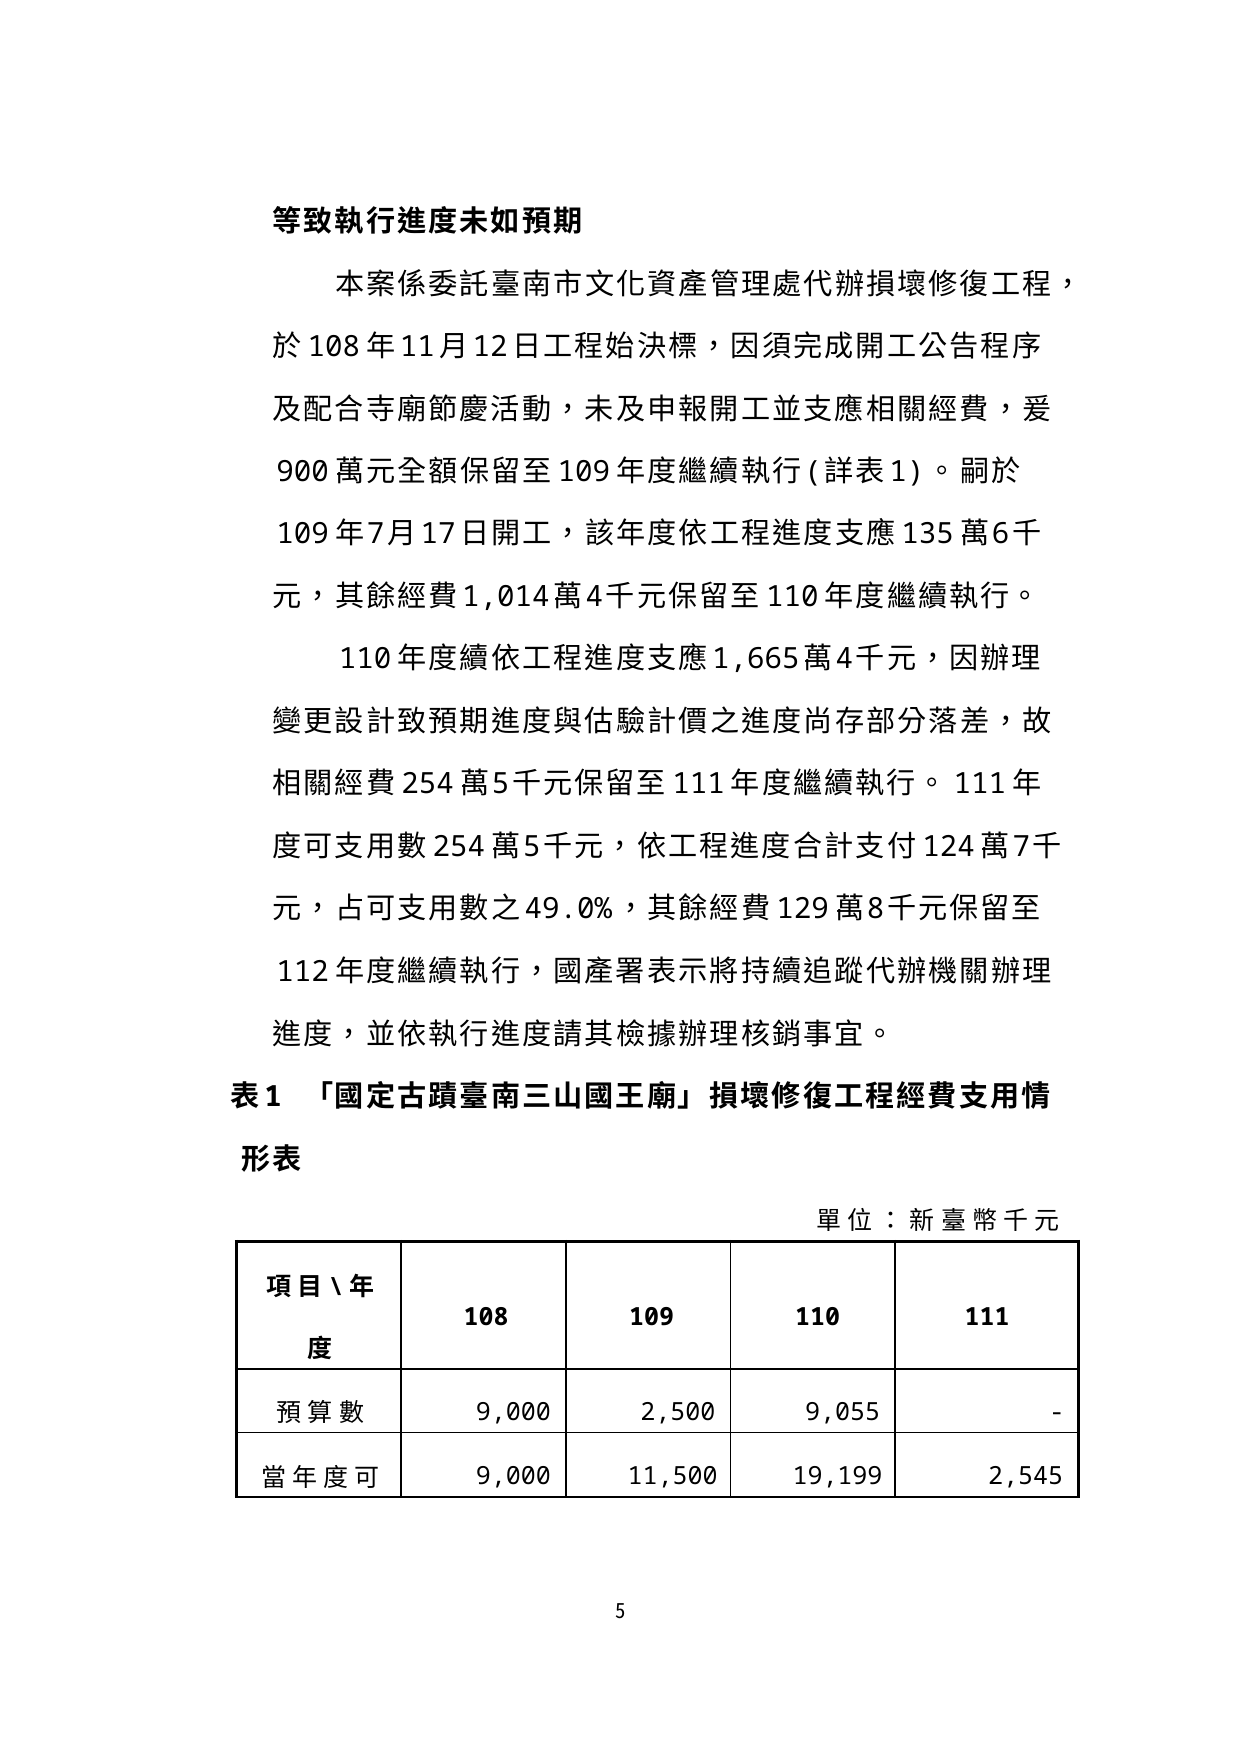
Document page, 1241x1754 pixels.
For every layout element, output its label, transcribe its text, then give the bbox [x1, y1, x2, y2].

table_cell 9,055 [731, 1370, 894, 1432]
table_header 109 [567, 1243, 730, 1368]
table_cell 2,545 [896, 1433, 1077, 1496]
text 表1 「國定古蹟臺南三山國王廟」損壞修復工程經費支用情形表 [222, 1052, 1063, 1177]
table_header 108 [402, 1243, 565, 1368]
table_cell 預算數 [238, 1370, 400, 1432]
table_header 項目\年度 [238, 1243, 400, 1368]
text 本案係委託臺南市文化資產管理處代辦損壞修復工程，於108年11月12日工程始決標，因須完成開工公告程序及配合寺廟節慶活動，未及申報開工並支應相關經費，爰900萬元全額保留至109年度繼續執行(詳表1)。嗣於109年7月17日開工，該年度依工程進度支應135萬6千元，其餘經費1,014萬4千元保留至110年度繼續執行。 [266, 240, 1063, 615]
text 等致執行進度未如預期 [236, 177, 1063, 240]
table_header 110 [731, 1243, 894, 1368]
table_header 111 [896, 1243, 1077, 1368]
table_cell 11,500 [567, 1433, 730, 1496]
table_cell 9,000 [402, 1433, 565, 1496]
table_cell 當年度可 [238, 1433, 400, 1496]
text 單位：新臺幣千元 [222, 1177, 1063, 1240]
table_cell 2,500 [567, 1370, 730, 1432]
table_cell - [896, 1370, 1077, 1432]
table_cell 9,000 [402, 1370, 565, 1432]
table_cell 19,199 [731, 1433, 894, 1496]
text 110年度續依工程進度支應1,665萬4千元，因辦理變更設計致預期進度與估驗計價之進度尚存部分落差，故相關經費254萬5千元保留至111年度繼續執行。111年度可支用數254萬5千元，依工程進度合計支付124萬7千元，占可支用數之49.0%，其餘經費129萬8千元保留至112年度繼續執行，國產署表示將持續追蹤代辦機關辦理進度，並依執行進度請其檢據辦理核銷事宜。 [266, 615, 1063, 1052]
